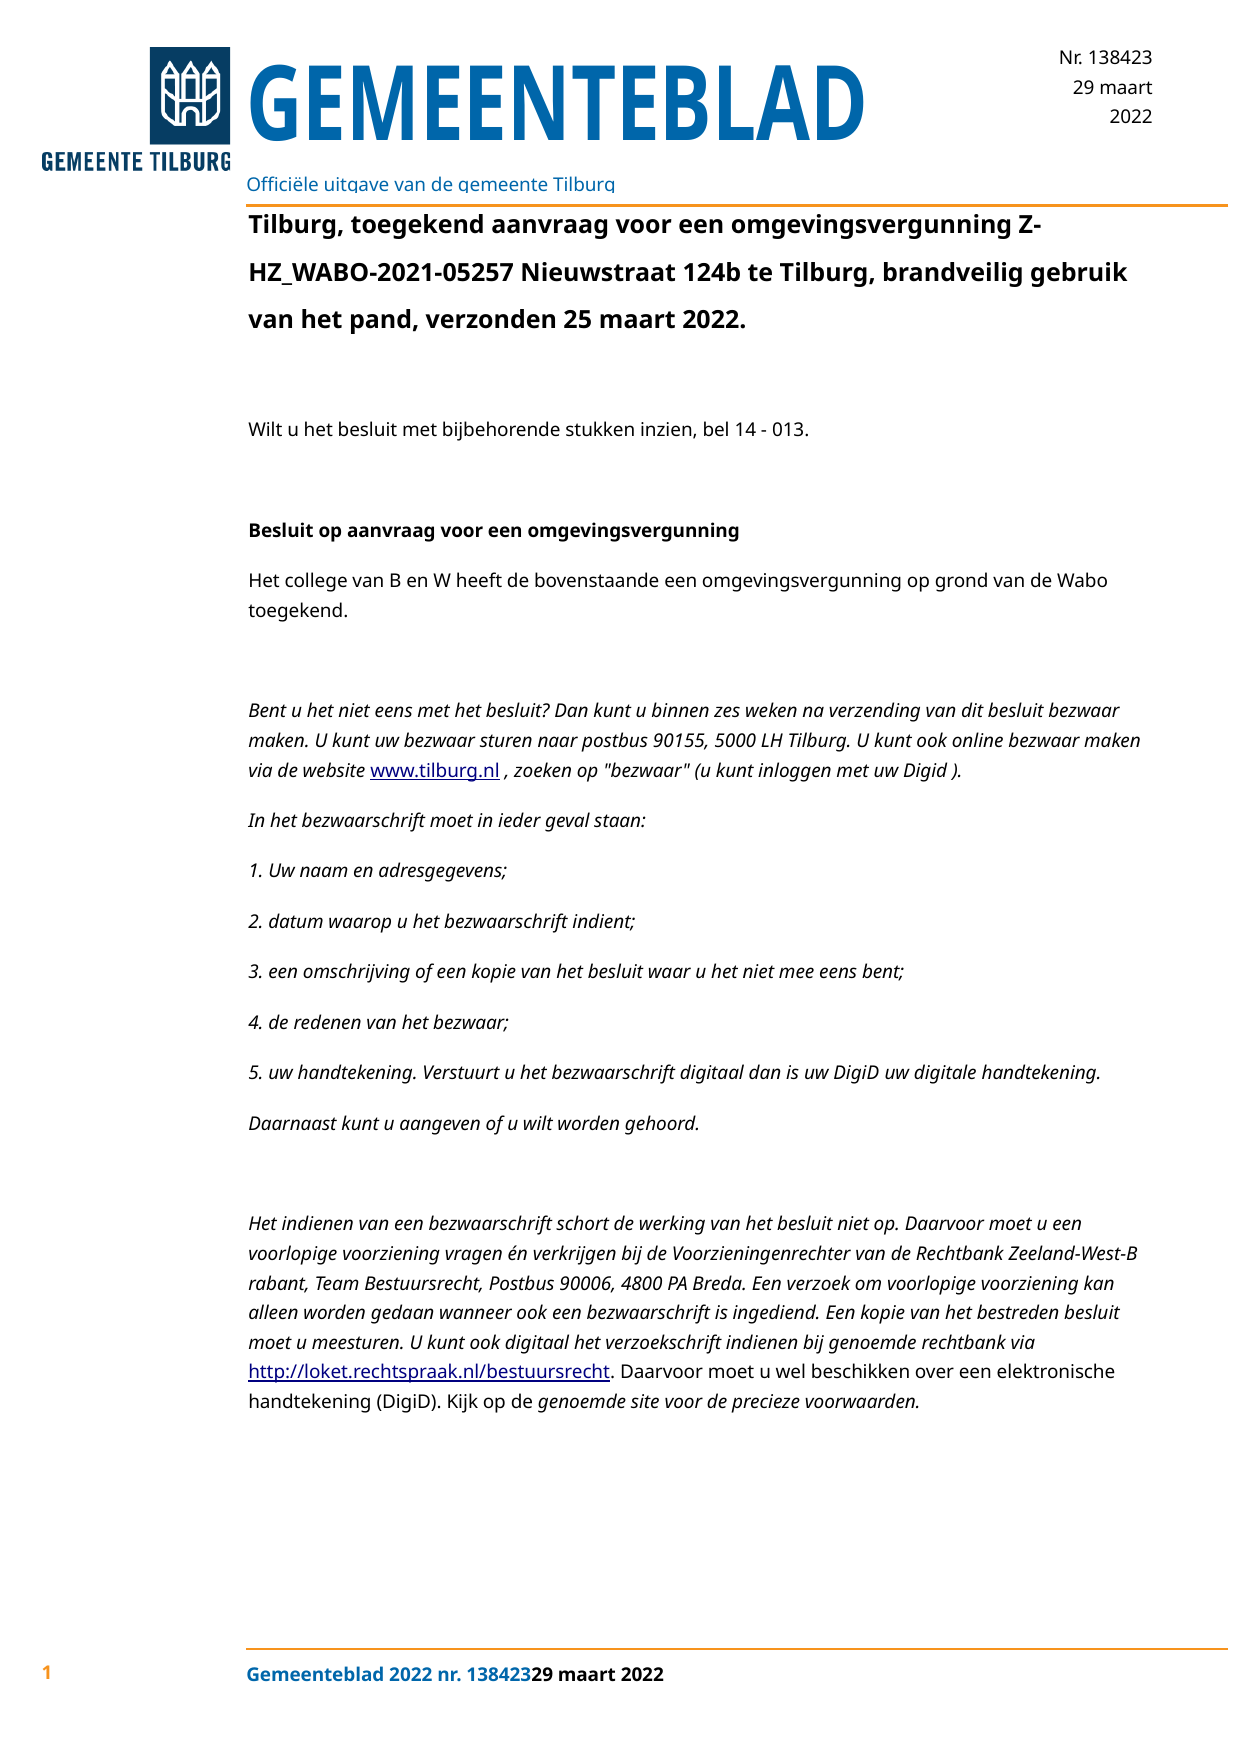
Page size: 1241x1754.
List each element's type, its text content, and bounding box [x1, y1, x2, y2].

text 2. datum waarop u het bezwaarschrift indient; [248, 908, 1152, 934]
text 1. Uw naam en adresgegevens; [248, 858, 1152, 883]
text 3. een omschrijving of een kopie van het besluit waar u het niet mee eens bent; [248, 958, 1152, 984]
text In het bezwaarschrift moet in ieder geval staan: [248, 807, 1152, 833]
text Besluit op aanvraag voor een omgevingsvergunning [248, 517, 1152, 542]
text 4. de redenen van het bezwaar; [248, 1009, 1152, 1034]
text Tilburg, toegekend aanvraag voor een omgevingsvergunning Z-HZ_WABO-2021-05257 Nieuwstraat 124b te Tilburg, brandveilig gebruik van het pand, verzonden 25 maart 2022. [248, 207, 1152, 336]
picture [41, 47, 231, 172]
text Bent u het niet eens met het besluit? Dan kunt u binnen zes weken na verzending van dit besluit bezwaar maken. U kunt uw bezwaar sturen naar postbus 90155, 5000 LH Tilburg. U kunt ook online bezwaar maken via de website www.tilburg.nl , zoeken op "bezwaar" (u kunt inloggen met uw Digid ). [248, 698, 1152, 782]
text 5. uw handtekening. Verstuurt u het bezwaarschrift digitaal dan is uw DigiD uw digitale handtekening. [248, 1059, 1152, 1085]
text Het college van B en W heeft de bovenstaande een omgevingsvergunning op grond van de Wabo toegekend. [248, 567, 1152, 622]
text Daarnaast kunt u aangeven of u wilt worden gehoord. [248, 1110, 1152, 1135]
text Wilt u het besluit met bijbehorende stukken inzien, bel 14 - 013. [248, 416, 1152, 442]
text Het indienen van een bezwaarschrift schort de werking van het besluit niet op. Daarvoor moet u een voorlopige voorziening vragen én verkrijgen bij de Voorzieningenrechter van de Rechtbank Zeeland-West-B rabant, Team Bestuursrecht, Postbus 90006, 4800 PA Breda. Een verzoek om voorlopige voorziening kan alleen worden gedaan wanneer ook een bezwaarschrift is ingediend. Een kopie van het bestreden besluit moet u meesturen. U kunt ook digitaal het verzoekschrift indienen bij genoemde rechtbank via http://loket.rechtspraak.nl/bestuursrecht. Daarvoor moet u wel beschikken over een elektronische handtekening (DigiD). Kijk op de genoemde site voor de precieze voorwaarden. [248, 1211, 1152, 1414]
